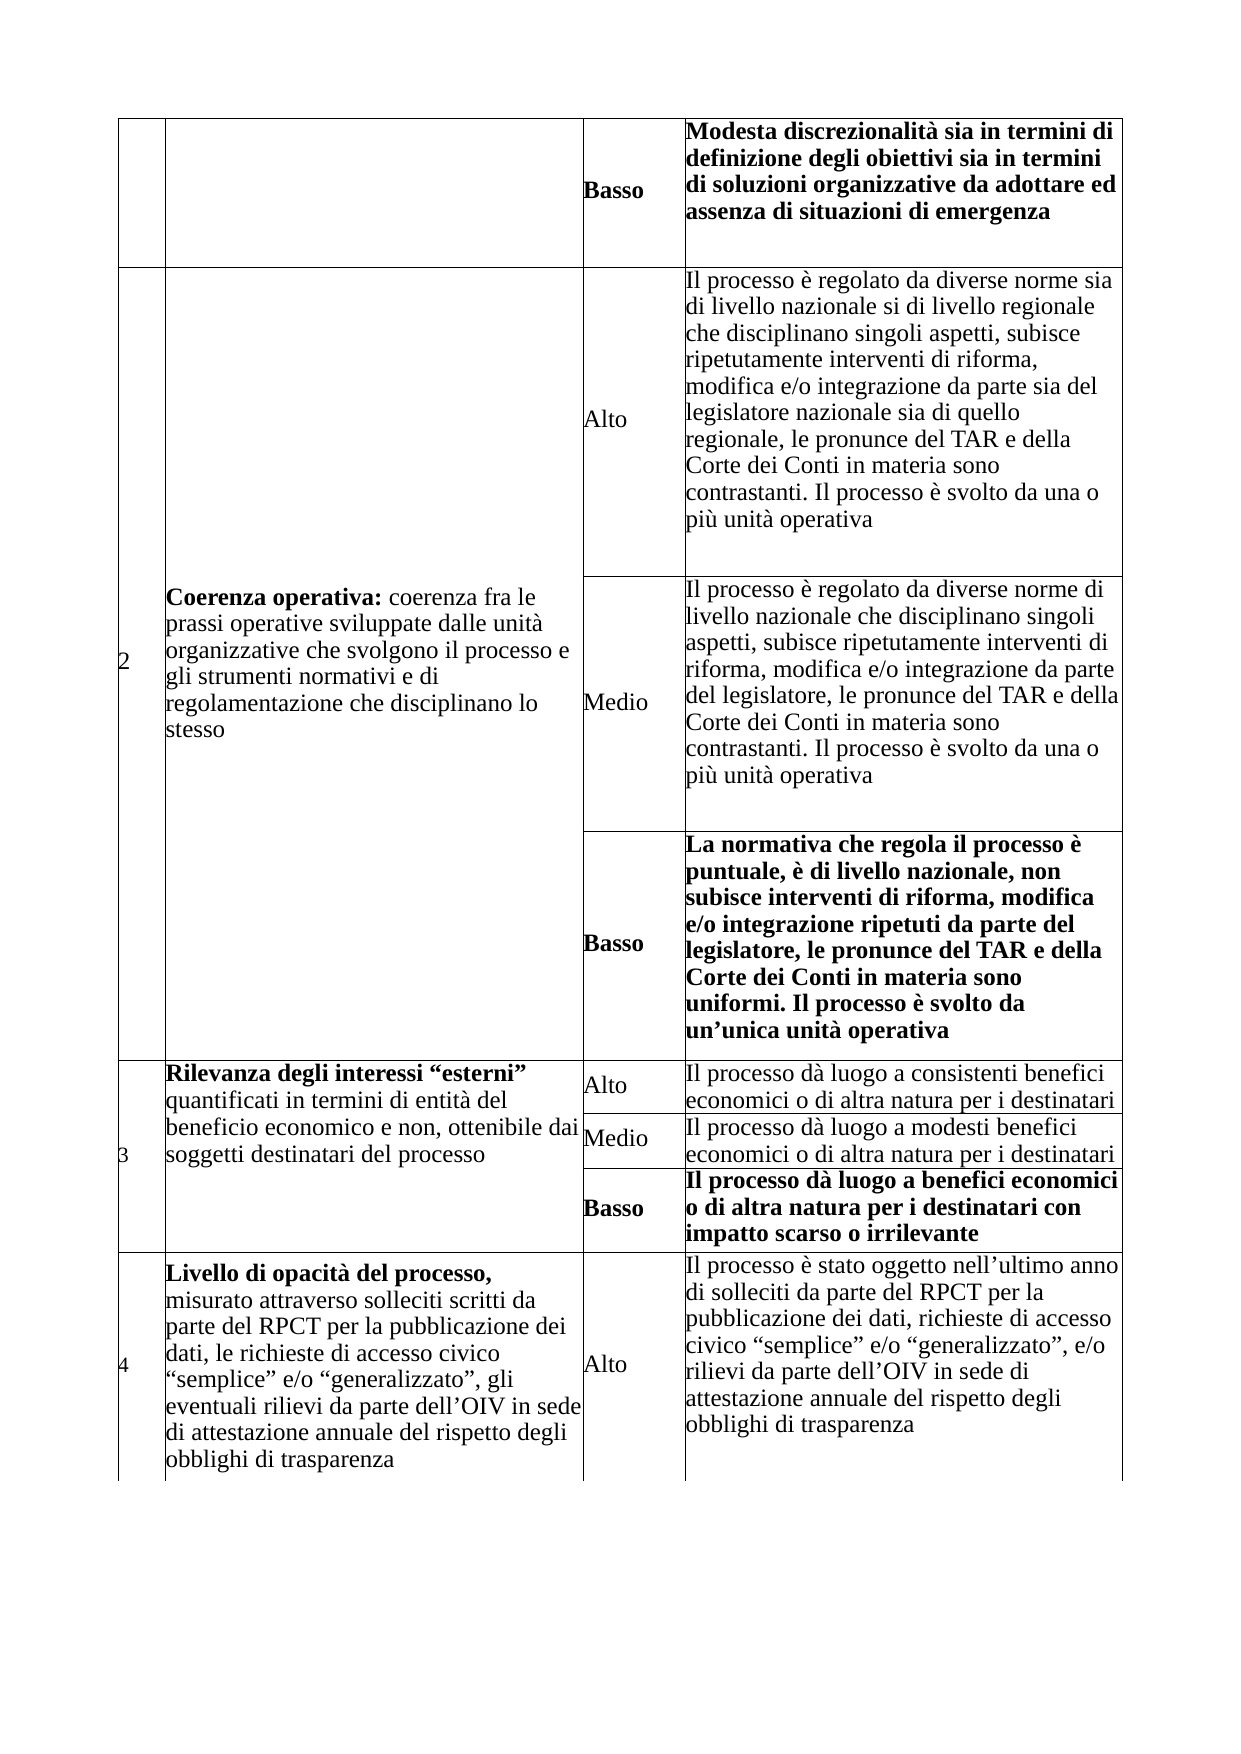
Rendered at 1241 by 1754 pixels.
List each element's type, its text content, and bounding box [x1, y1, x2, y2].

table_cell Alto [584, 1253, 685, 1356]
table_cell Coerenza operativa: coerenza fra le prassi operative sviluppate dalle unità organizzative che svolgono il processo e gli strumenti normativi e di regolamentazione che disciplinano lo stesso [166, 743, 583, 1060]
table_cell 3 [119, 1167, 165, 1252]
table_cell Medio [584, 1151, 685, 1167]
table_cell Modesta discrezionalità sia in termini di definizione degli obiettivi sia in termini di soluzioni organizzative da adottare ed assenza di situazioni di emergenza [686, 224, 1122, 267]
table_cell Discrezionalità: focalizza il grado di discrezionalità nelle attività svolte o negli atti prodotti; esprime l’entità del rischio in conseguenza delle responsabilità attribuite e della necessità di dare risposta immediata all’emergenza [166, 119, 583, 267]
table_cell Alto [584, 1377, 685, 1481]
table_cell Alto [584, 1097, 685, 1113]
table_cell Alto [584, 268, 685, 411]
table_cell 4 [119, 1253, 165, 1356]
table_cell 4 [119, 1377, 165, 1481]
table_cell Il processo è regolato da diverse norme di livello nazionale che disciplinano singoli aspetti, subisce ripetutamente interventi di riforma, modifica e/o integrazione da parte del legislatore, le pronunce del TAR e della Corte dei Conti in materia sono contrastanti. Il processo è svolto da una o più unità operativa [686, 789, 1122, 831]
table_cell Coerenza operativa: coerenza fra le prassi operative sviluppate dalle unità organizzative che svolgono il processo e gli strumenti normativi e di regolamentazione che disciplinano lo stesso [166, 268, 583, 584]
table_cell Rilevanza degli interessi “esterni” quantificati in termini di entità del beneficio economico e non, ottenibile dai soggetti destinatari del processo [166, 1168, 583, 1252]
table_cell 2 [119, 674, 165, 1060]
table_cell Medio [584, 1114, 685, 1130]
table_cell Alto [584, 432, 685, 576]
table_cell Il processo è stato oggetto nell’ultimo anno di solleciti da parte del RPCT per la pubblicazione dei dati, richieste di accesso civico “semplice” e/o “generalizzato”, e/o rilievi da parte dell’OIV in sede di attestazione annuale del rispetto degli obblighi di trasparenza [686, 1438, 1122, 1481]
table_cell Basso [584, 956, 685, 1060]
table_cell Medio [584, 577, 685, 693]
table_cell 3 [119, 1061, 165, 1146]
table_cell Basso [584, 203, 685, 267]
table_cell Alto [584, 1061, 685, 1076]
table_cell Basso [584, 119, 685, 182]
table_cell 1 [119, 119, 165, 267]
table_cell Il processo è regolato da diverse norme sia di livello nazionale si di livello regionale che disciplinano singoli aspetti, subisce ripetutamente interventi di riforma, modifica e/o integrazione da parte sia del legislatore nazionale sia di quello regionale, le pronunce del TAR e della Corte dei Conti in materia sono contrastanti. Il processo è svolto da una o più unità operativa [686, 532, 1122, 576]
table_cell Medio [584, 714, 685, 831]
table_cell 2 [119, 268, 165, 653]
table_cell Basso [584, 1220, 685, 1252]
table_cell La normativa che regola il processo è puntuale, è di livello nazionale, non subisce interventi di riforma, modifica e/o integrazione ripetuti da parte del legislatore, le pronunce del TAR e della Corte dei Conti in materia sono uniformi. Il processo è svolto da un’unica unità operativa [686, 1044, 1122, 1060]
table_cell Basso [584, 832, 685, 935]
table_cell Basso [584, 1169, 685, 1199]
